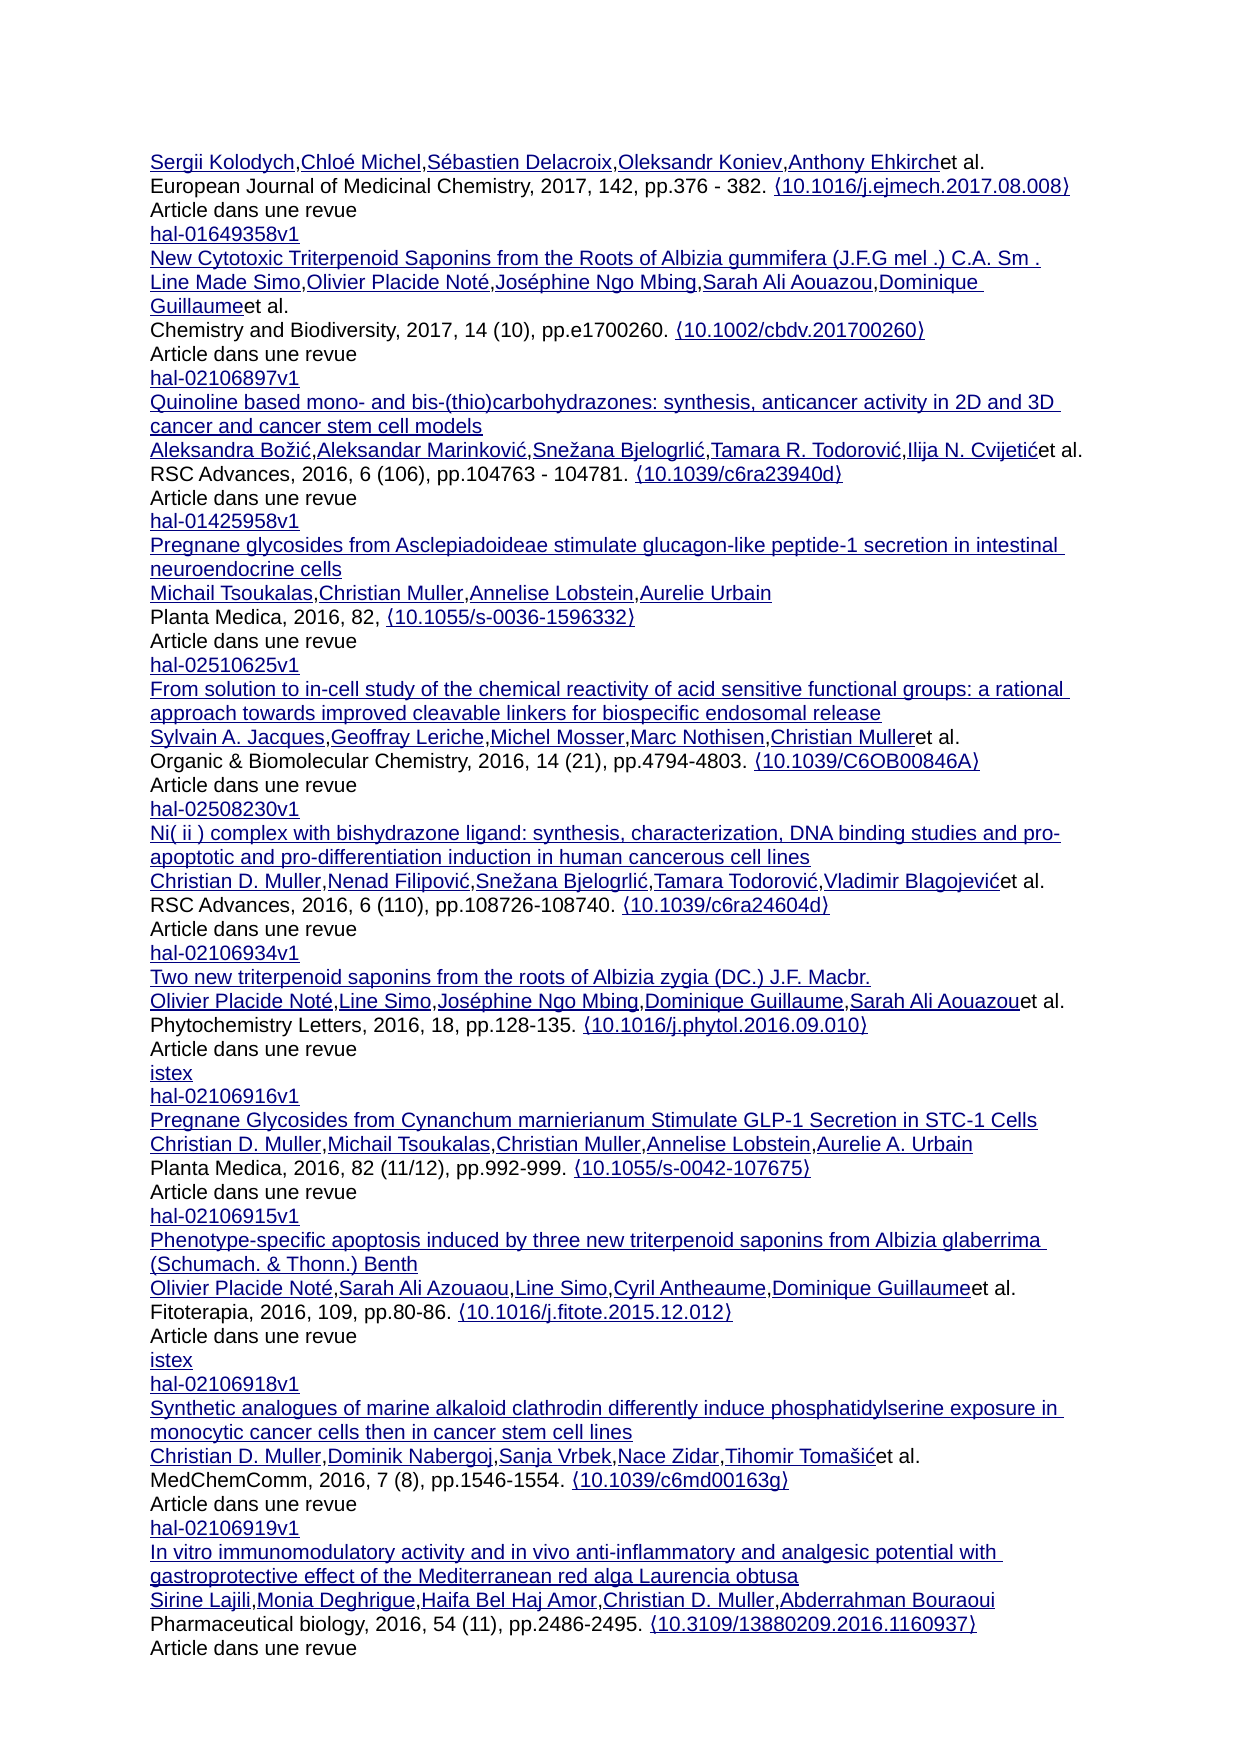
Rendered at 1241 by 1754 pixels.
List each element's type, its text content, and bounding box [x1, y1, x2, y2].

table_cell In vitro immunomodulatory activity and in vivo anti-inflammatory and analgesic potential with gastroprotective effect of the Mediterranean red alga Laurencia obtusa Sirine Lajili,Monia Deghrigue,Haifa Bel Haj Amor,Christian D. Muller,Abderrahman Bouraoui Pharmaceutical biology, 2016, 54 (11), pp.2486-2495. ⟨10.3109/13880209.2016.1160937⟩ Article dans une revue [150, 1540, 1090, 1659]
table_cell Pregnane glycosides from Asclepiadoideae stimulate glucagon-like peptide-1 secretion in intestinal neuroendocrine cells Michail Tsoukalas,Christian Muller,Annelise Lobstein,Aurelie Urbain Planta Medica, 2016, 82, ⟨10.1055/s-0036-1596332⟩ Article dans une revue hal-02510625v1 [150, 533, 1090, 677]
table_cell Phenotype-specific apoptosis induced by three new triterpenoid saponins from Albizia glaberrima (Schumach. & Thonn.) Benth Olivier Placide Noté,Sarah Ali Azouaou,Line Simo,Cyril Antheaume,Dominique Guillaumeet al. Fitoterapia, 2016, 109, pp.80-86. ⟨10.1016/j.fitote.2015.12.012⟩ Article dans une revue istex hal-02106918v1 [150, 1228, 1090, 1396]
table_cell Ni( ii ) complex with bishydrazone ligand: synthesis, characterization, DNA binding studies and pro-apoptotic and pro-differentiation induction in human cancerous cell lines Christian D. Muller,Nenad Filipović,Snežana Bjelogrlić,Tamara Todorović,Vladimir Blagojevićet al. RSC Advances, 2016, 6 (110), pp.108726-108740. ⟨10.1039/c6ra24604d⟩ Article dans une revue hal-02106934v1 [150, 821, 1090, 964]
table_cell New Cytotoxic Triterpenoid Saponins from the Roots of Albizia gummifera (J.F.G mel .) C.A. Sm . Line Made Simo,Olivier Placide Noté,Joséphine Ngo Mbing,Sarah Ali Aouazou,Dominique Guillaumeet al. Chemistry and Biodiversity, 2017, 14 (10), pp.e1700260. ⟨10.1002/cbdv.201700260⟩ Article dans une revue hal-02106897v1 [150, 246, 1090, 389]
table_cell Quinoline based mono- and bis-(thio)carbohydrazones: synthesis, anticancer activity in 2D and 3D cancer and cancer stem cell models Aleksandra Božić,Aleksandar Marinković,Snežana Bjelogrlić,Tamara R. Todorović,Ilija N. Cvijetićet al. RSC Advances, 2016, 6 (106), pp.104763 - 104781. ⟨10.1039/c6ra23940d⟩ Article dans une revue hal-01425958v1 [150, 390, 1090, 533]
table_cell Two new triterpenoid saponins from the roots of Albizia zygia (DC.) J.F. Macbr. Olivier Placide Noté,Line Simo,Joséphine Ngo Mbing,Dominique Guillaume,Sarah Ali Aouazouet al. Phytochemistry Letters, 2016, 18, pp.128-135. ⟨10.1016/j.phytol.2016.09.010⟩ Article dans une revue istex hal-02106916v1 [150, 965, 1090, 1108]
table_cell Sergii Kolodych,Chloé Michel,Sébastien Delacroix,Oleksandr Koniev,Anthony Ehkirchet al. European Journal of Medicinal Chemistry, 2017, 142, pp.376 - 382. ⟨10.1016/j.ejmech.2017.08.008⟩ Article dans une revue hal-01649358v1 [150, 150, 1090, 246]
table_cell From solution to in-cell study of the chemical reactivity of acid sensitive functional groups: a rational approach towards improved cleavable linkers for biospecific endosomal release Sylvain A. Jacques,Geoffray Leriche,Michel Mosser,Marc Nothisen,Christian Mulleret al. Organic & Biomolecular Chemistry, 2016, 14 (21), pp.4794-4803. ⟨10.1039/C6OB00846A⟩ Article dans une revue hal-02508230v1 [150, 677, 1090, 821]
table_cell Synthetic analogues of marine alkaloid clathrodin differently induce phosphatidylserine exposure in monocytic cancer cells then in cancer stem cell lines Christian D. Muller,Dominik Nabergoj,Sanja Vrbek,Nace Zidar,Tihomir Tomašićet al. MedChemComm, 2016, 7 (8), pp.1546-1554. ⟨10.1039/c6md00163g⟩ Article dans une revue hal-02106919v1 [150, 1396, 1090, 1539]
table_cell Pregnane Glycosides from Cynanchum marnierianum Stimulate GLP-1 Secretion in STC-1 Cells Christian D. Muller,Michail Tsoukalas,Christian Muller,Annelise Lobstein,Aurelie A. Urbain Planta Medica, 2016, 82 (11/12), pp.992-999. ⟨10.1055/s-0042-107675⟩ Article dans une revue hal-02106915v1 [150, 1108, 1090, 1228]
